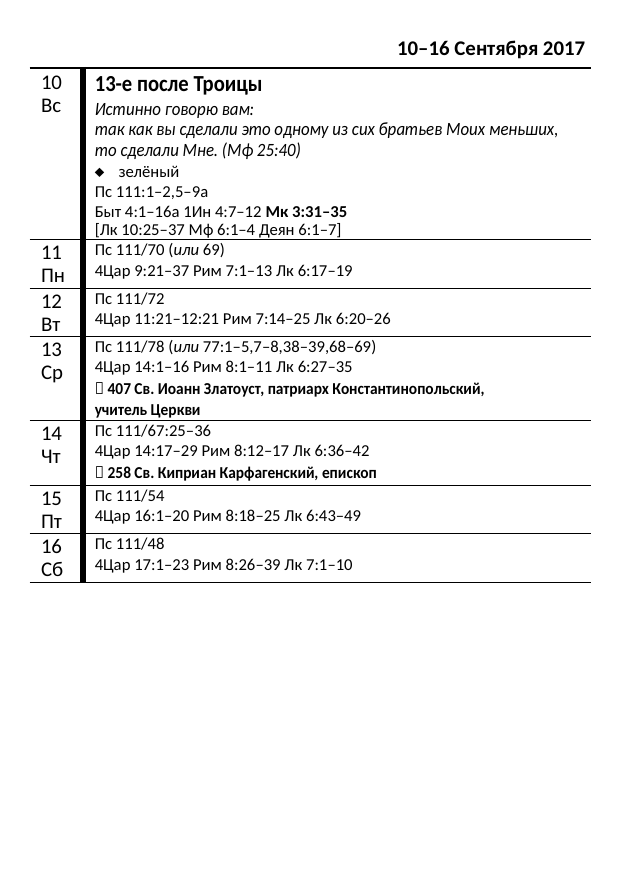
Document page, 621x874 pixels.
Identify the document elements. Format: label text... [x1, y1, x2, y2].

table_cell Пс 111/54 4Цар 16:1–20 Рим 8:18–25 Лк 6:43–49 [86, 486, 591, 533]
table_cell 11 Пн [30, 240, 80, 288]
table_cell 14 Чт [30, 421, 80, 485]
table_header 10–16 Сентября 2017 [30, 30, 591, 67]
table_cell Пс 111/67:25–36 4Цар 14:17–29 Рим 8:12–17 Лк 6:36–42  258 Св. Киприан Карфагенский, епископ [86, 421, 591, 485]
table_cell 12 Вт [30, 289, 80, 336]
table_cell 13 Ср [30, 337, 80, 420]
table_cell 16 Сб [30, 534, 80, 582]
table_cell Пс 111/78 (или 77:1–5,7–8,38–39,68–69) 4Цар 14:1–16 Рим 8:1–11 Лк 6:27–35  407 Св. Иоанн Златоуст, патриарх Константинопольский, учитель Церкви [86, 337, 591, 420]
table_cell Пс 111/70 (или 69) 4Цар 9:21–37 Рим 7:1–13 Лк 6:17–19 [86, 240, 591, 288]
table_cell Пс 111/72 4Цар 11:21–12:21 Рим 7:14–25 Лк 6:20–26 [86, 289, 591, 336]
table_cell 15 Пт [30, 486, 80, 533]
table_cell Пс 111/48 4Цар 17:1–23 Рим 8:26–39 Лк 7:1–10 [86, 534, 591, 582]
table_cell 10 Вс [30, 69, 80, 239]
table_cell 13-е после Троицы Истинно говорю вам: так как вы сделали это одному из сих братьев Моих меньших, то сделали Мне. (Мф 25:40) зелёный Пс 111:1–2,5–9а Быт 4:1–16а 1Ин 4:7–12 Мк 3:31–35 [Лк 10:25–37 Мф 6:1–4 Деян 6:1–7] [86, 69, 591, 239]
